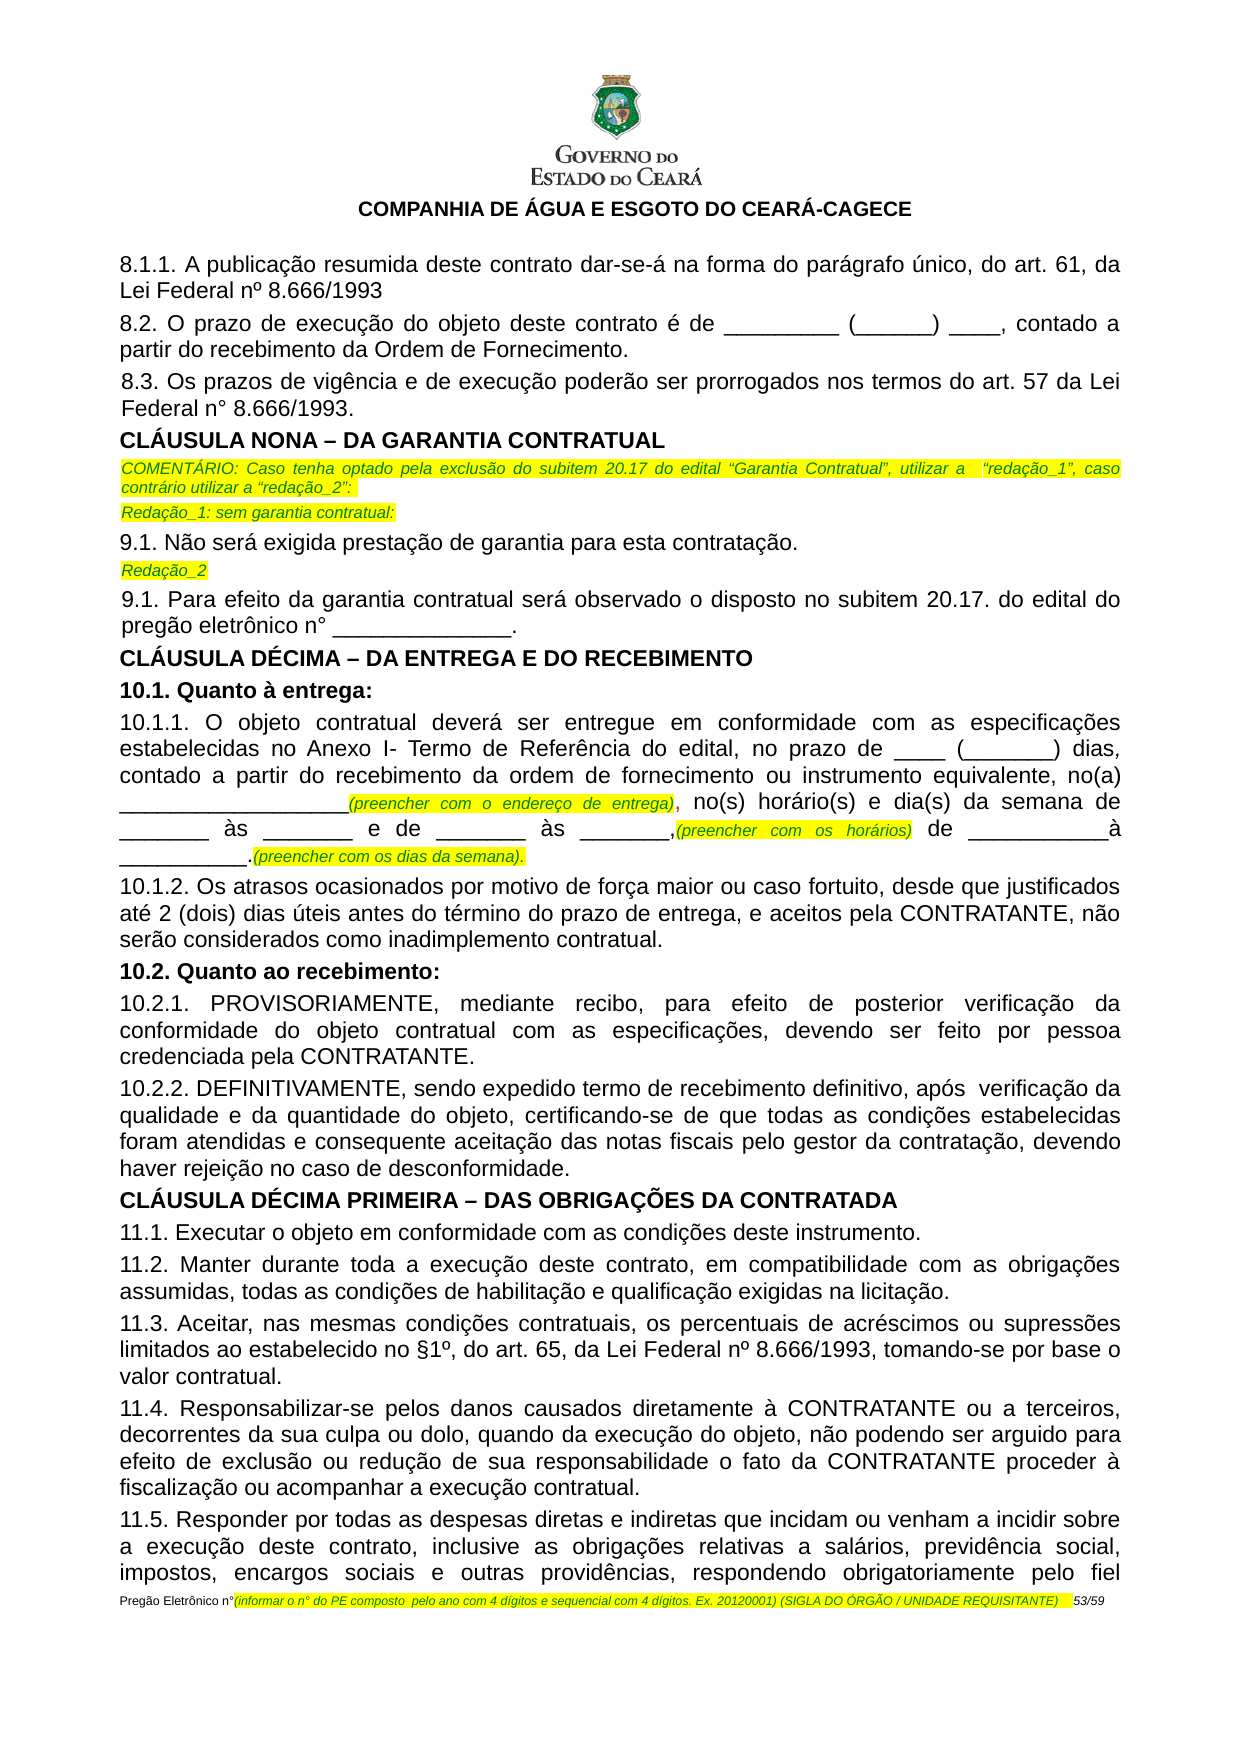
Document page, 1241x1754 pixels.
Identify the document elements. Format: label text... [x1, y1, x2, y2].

text 8.2. O prazo de execução do objeto deste contrato é de _________ (______) ____, contado a partir do recebimento da Ordem de Fornecimento. [119, 309, 1121, 362]
text 10.2.1. PROVISORIAMENTE, mediante recibo, para efeito de posterior verificação da conformidade do objeto contratual com as especificações, devendo ser feito por pessoa credenciada pela CONTRATANTE. [119, 990, 1121, 1069]
text 10.1.1. O objeto contratual deverá ser entregue em conformidade com as especificações estabelecidas no Anexo I- Termo de Referência do edital, no prazo de ____ (_______) dias, contado a partir do recebimento da ordem de fornecimento ou instrumento equivalente, no(a) __________________(preencher com o endereço de entrega), no(s) horário(s) e dia(s) da semana de _______ às _______ e de _______ às _______,(preencher com os horários) de ___________à __________.(preencher com os dias da semana). [119, 709, 1121, 867]
text CLÁUSULA NONA – DA GARANTIA CONTRATUAL [119, 427, 1121, 453]
text 10.1.2. Os atrasos ocasionados por motivo de força maior ou caso fortuito, desde que justificados até 2 (dois) dias úteis antes do término do prazo de entrega, e aceitos pela CONTRATANTE, não serão considerados como inadimplemento contratual. [119, 873, 1121, 952]
text 9.1. Não será exigida prestação de garantia para esta contratação. [119, 528, 1121, 555]
text 9.1. Para efeito da garantia contratual será observado o disposto no subitem 20.17. do edital do pregão eletrônico n° ______________. [121, 586, 1121, 638]
text 10.1. Quanto à entrega: [119, 677, 1121, 703]
text 8.1.1. A publicação resumida deste contrato dar-se-á na forma do parágrafo único, do art. 61, da Lei Federal nº 8.666/1993 [119, 251, 1121, 303]
text 11.2. Manter durante toda a execução deste contrato, em compatibilidade com as obrigações assumidas, todas as condições de habilitação e qualificação exigidas na licitação. [119, 1251, 1121, 1304]
text Redação_2 [121, 561, 1121, 580]
text CLÁUSULA DÉCIMA – DA ENTREGA E DO RECEBIMENTO [119, 644, 1121, 671]
text 8.3. Os prazos de vigência e de execução poderão ser prorrogados nos termos do art. 57 da Lei Federal n° 8.666/1993. [121, 368, 1121, 421]
text 11.3. Aceitar, nas mesmas condições contratuais, os percentuais de acréscimos ou supressões limitados ao estabelecido no §1º, do art. 65, da Lei Federal nº 8.666/1993, tomando-se por base o valor contratual. [119, 1310, 1121, 1389]
text 11.1. Executar o objeto em conformidade com as condições deste instrumento. [119, 1219, 1121, 1245]
text 10.2.2. DEFINITIVAMENTE, sendo expedido termo de recebimento definitivo, após verificação da qualidade e da quantidade do objeto, certificando-se de que todas as condições estabelecidas foram atendidas e consequente aceitação das notas fiscais pelo gestor da contratação, devendo haver rejeição no caso de desconformidade. [119, 1075, 1121, 1181]
text COMENTÁRIO: Caso tenha optado pela exclusão do subitem 20.17 do edital “Garantia Contratual”, utilizar a “redação_1”, caso contrário utilizar a “redação_2”: [121, 459, 1121, 497]
text Redação_1: sem garantia contratual: [121, 503, 1121, 522]
text 10.2. Quanto ao recebimento: [119, 958, 1121, 984]
text CLÁUSULA DÉCIMA PRIMEIRA – DAS OBRIGAÇÕES DA CONTRATADA [119, 1187, 1121, 1213]
text 11.4. Responsabilizar-se pelos danos causados diretamente à CONTRATANTE ou a terceiros, decorrentes da sua culpa ou dolo, quando da execução do objeto, não podendo ser arguido para efeito de exclusão ou redução de sua responsabilidade o fato da CONTRATANTE proceder à fiscalização ou acompanhar a execução contratual. [119, 1395, 1121, 1500]
text 11.5. Responder por todas as despesas diretas e indiretas que incidam ou venham a incidir sobre a execução deste contrato, inclusive as obrigações relativas a salários, previdência social, impostos, encargos sociais e outras providências, respondendo obrigatoriamente pelo fiel [119, 1506, 1121, 1585]
